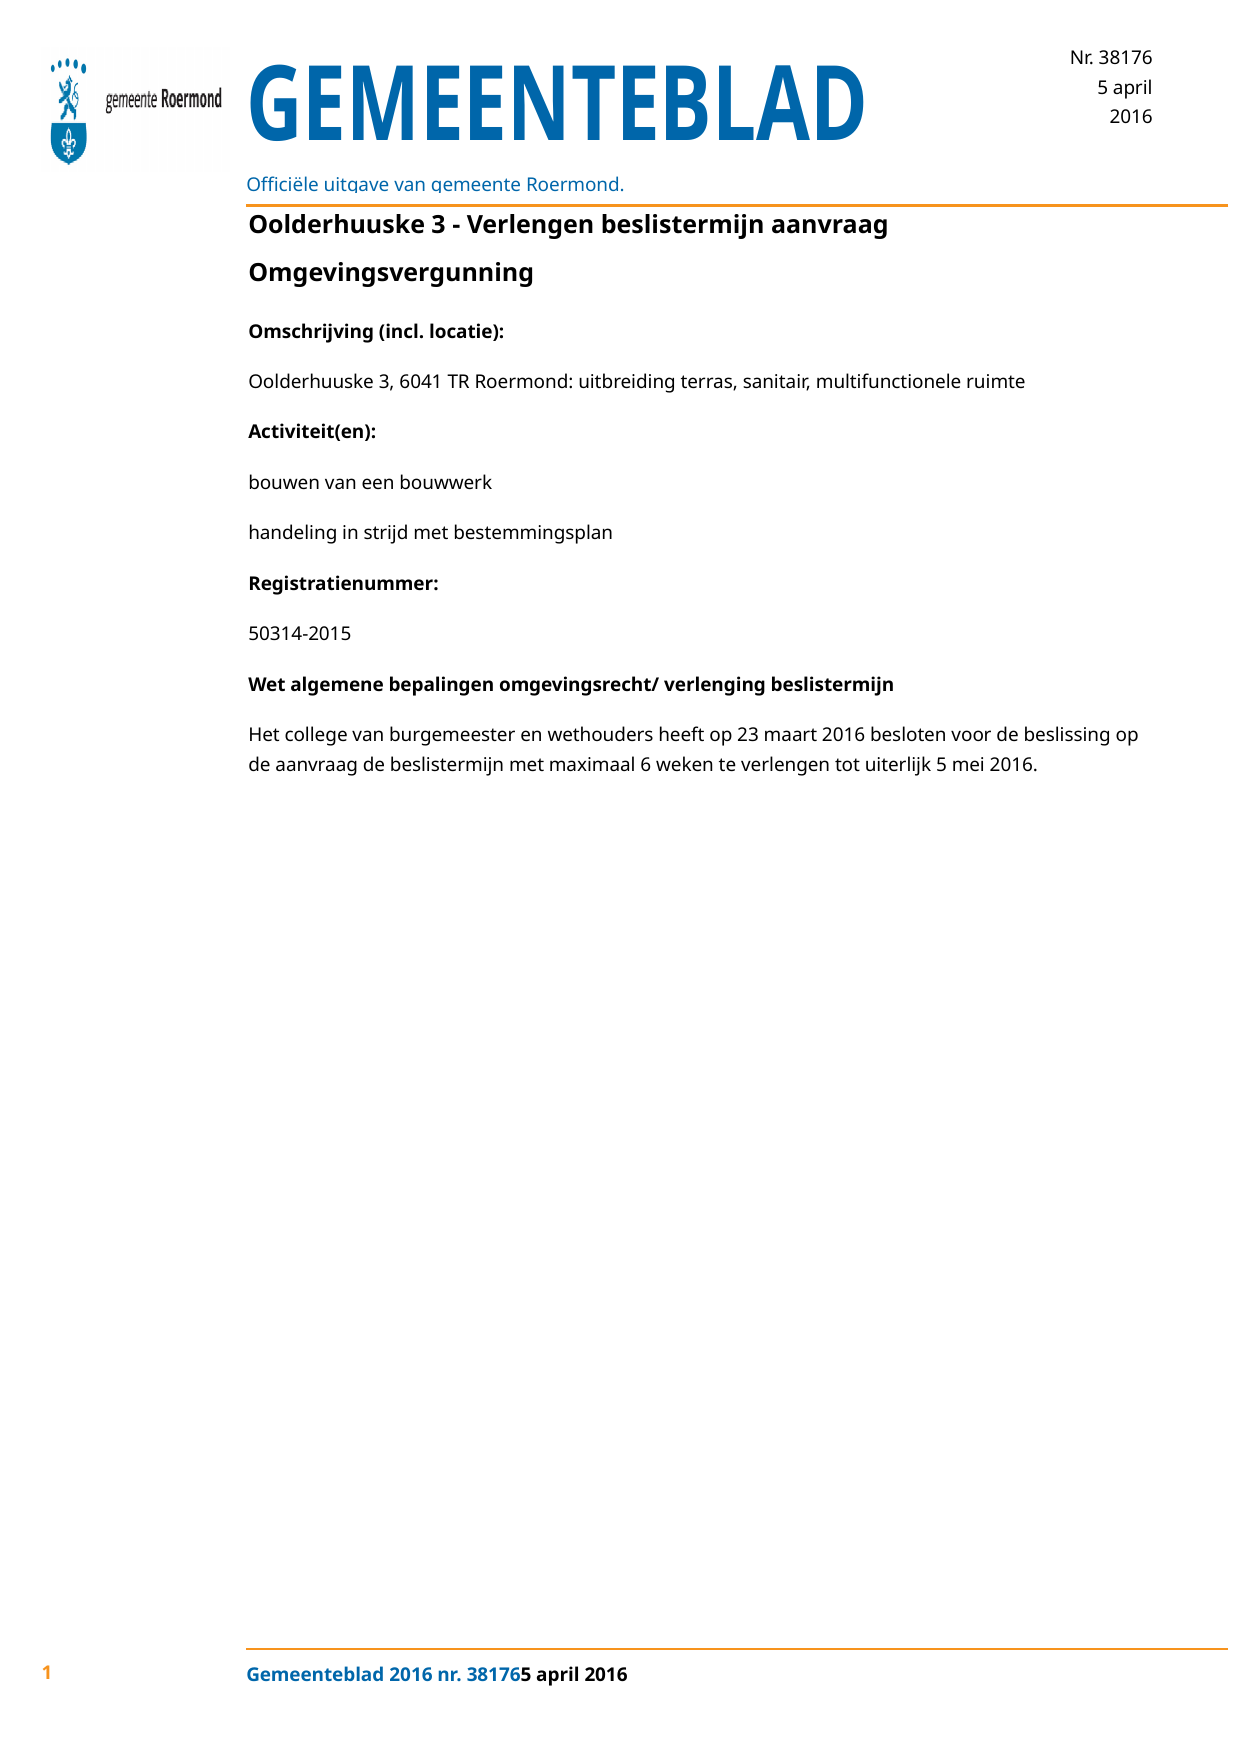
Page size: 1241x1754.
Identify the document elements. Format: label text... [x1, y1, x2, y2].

text handeling in strijd met bestemmingsplan [248, 519, 1152, 545]
text Wet algemene bepalingen omgevingsrecht/ verlenging beslistermijn [248, 671, 1152, 697]
text Het college van burgemeester en wethouders heeft op 23 maart 2016 besloten voor de beslissing op de aanvraag de beslistermijn met maximaal 6 weken te verlengen tot uiterlijk 5 mei 2016. [248, 721, 1152, 777]
text Activiteit(en): [248, 419, 1152, 444]
text bouwen van een bouwwerk [248, 469, 1152, 495]
picture [41, 47, 231, 172]
text 50314-2015 [248, 620, 1152, 646]
text Omschrijving (incl. locatie): [248, 318, 1152, 344]
text Registratienummer: [248, 570, 1152, 596]
text Oolderhuuske 3, 6041 TR Roermond: uitbreiding terras, sanitair, multifunctionele ruimte [248, 368, 1152, 394]
text Oolderhuuske 3 - Verlengen beslistermijn aanvraag Omgevingsvergunning [248, 207, 1152, 288]
